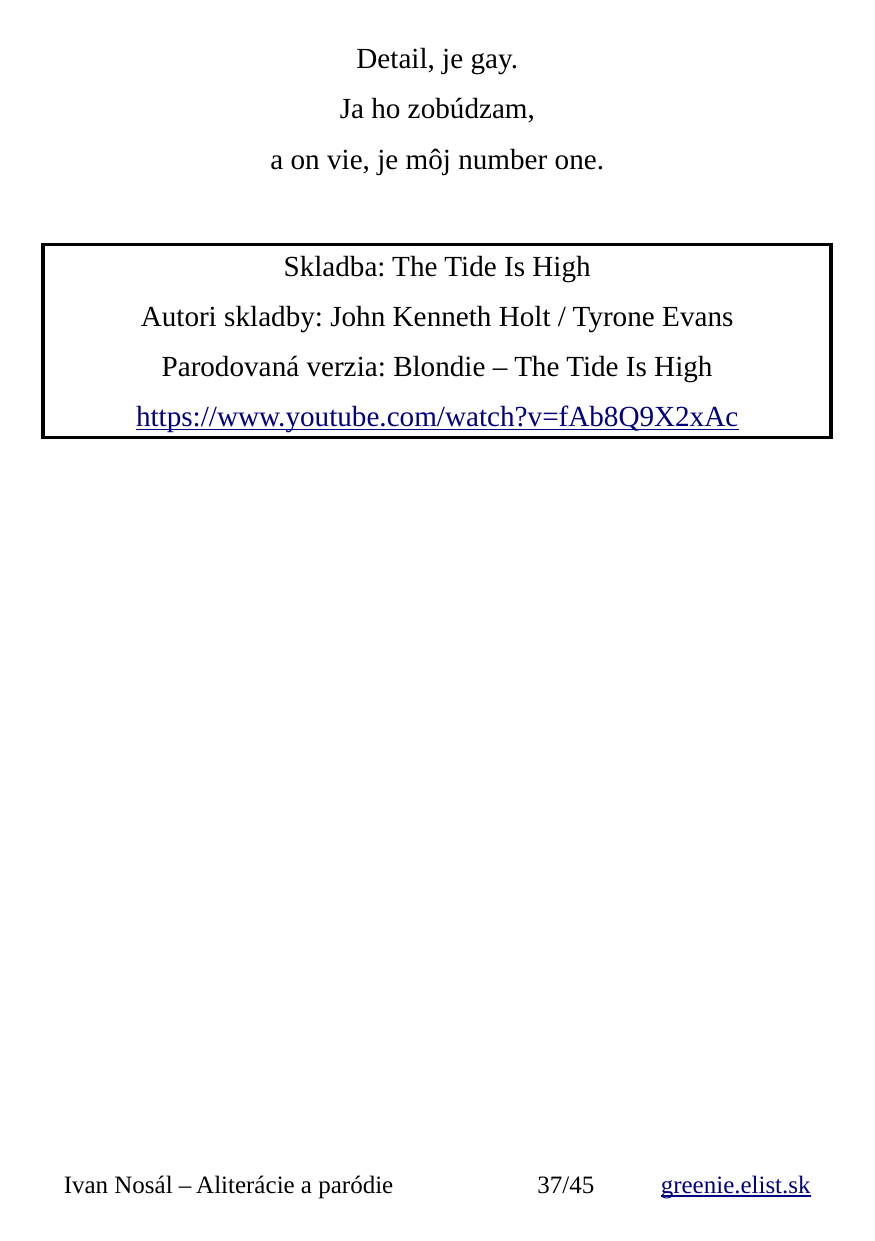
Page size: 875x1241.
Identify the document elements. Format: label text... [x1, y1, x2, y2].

text https://www.youtube.com/watch?v=fAb8Q9X2xAc [45, 393, 829, 436]
text Skladba: The Tide Is High [45, 246, 829, 282]
text Parodovaná verzia: Blondie – The Tide Is High [45, 343, 829, 383]
text Autori skladby: John Kenneth Holt / Tyrone Evans [45, 293, 829, 332]
text a on vie, je môj number one. [41, 142, 833, 176]
text Ja ho zobúdzam, [41, 92, 833, 125]
text Detail, je gay. [41, 41, 833, 75]
